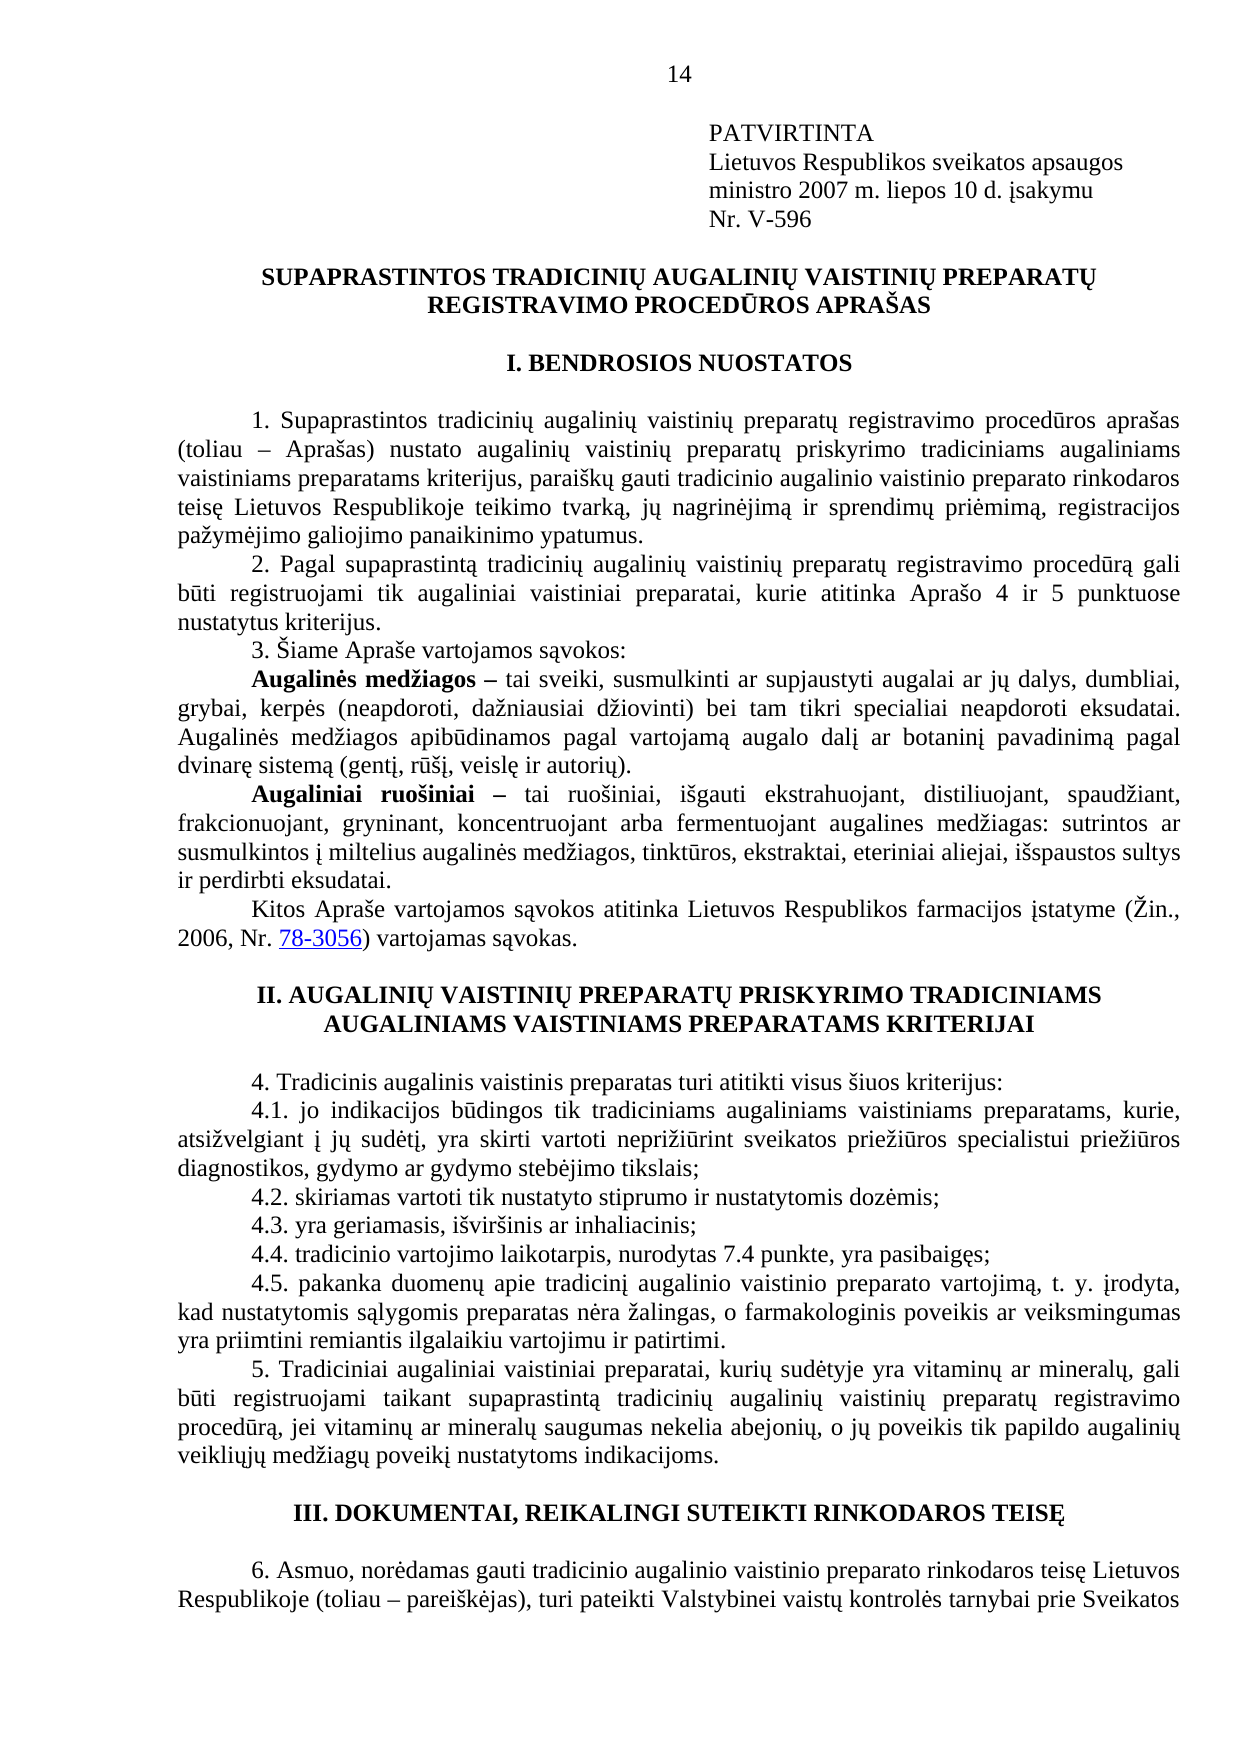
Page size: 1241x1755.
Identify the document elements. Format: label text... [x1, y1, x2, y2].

text SUPAPRASTINTOS TRADICINIŲ AUGALINIŲ VAISTINIŲ PREPARATŲ REGISTRAVIMO PROCEDŪROS APRAŠAS [177, 262, 1181, 319]
text 1. Supaprastintos tradicinių augalinių vaistinių preparatų registravimo procedūros aprašas (toliau – Aprašas) nustato augalinių vaistinių preparatų priskyrimo tradiciniams augaliniams vaistiniams preparatams kriterijus, paraiškų gauti tradicinio augalinio vaistinio preparato rinkodaros teisę Lietuvos Respublikoje teikimo tvarką, jų nagrinėjimą ir sprendimų priėmimą, registracijos pažymėjimo galiojimo panaikinimo ypatumus. [177, 406, 1181, 549]
text Nr. V-596 [177, 204, 1181, 233]
text 5. Tradiciniai augaliniai vaistiniai preparatai, kurių sudėtyje yra vitaminų ar mineralų, gali būti registruojami taikant supaprastintą tradicinių augalinių vaistinių preparatų registravimo procedūrą, jei vitaminų ar mineralų saugumas nekelia abejonių, o jų poveikis tik papildo augalinių veikliųjų medžiagų poveikį nustatytoms indikacijoms. [177, 1354, 1181, 1469]
text Lietuvos Respublikos sveikatos apsaugos [177, 147, 1181, 176]
text 6. Asmuo, norėdamas gauti tradicinio augalinio vaistinio preparato rinkodaros teisę Lietuvos Respublikoje (toliau – pareiškėjas), turi pateikti Valstybinei vaistų kontrolės tarnybai prie Sveikatos [177, 1556, 1181, 1613]
text 4. Tradicinis augalinis vaistinis preparatas turi atitikti visus šiuos kriterijus: [177, 1067, 1181, 1096]
text 4.4. tradicinio vartojimo laikotarpis, nurodytas 7.4 punkte, yra pasibaigęs; [177, 1239, 1181, 1268]
text 4.5. pakanka duomenų apie tradicinį augalinio vaistinio preparato vartojimą, t. y. įrodyta, kad nustatytomis sąlygomis preparatas nėra žalingas, o farmakologinis poveikis ar veiksmingumas yra priimtini remiantis ilgalaikiu vartojimu ir patirtimi. [177, 1268, 1181, 1354]
text 3. Šiame Apraše vartojamos sąvokos: [177, 636, 1181, 664]
text 4.1. jo indikacijos būdingos tik tradiciniams augaliniams vaistiniams preparatams, kurie, atsižvelgiant į jų sudėtį, yra skirti vartoti neprižiūrint sveikatos priežiūros specialistui priežiūros diagnostikos, gydymo ar gydymo stebėjimo tikslais; [177, 1096, 1181, 1182]
text 4.2. skiriamas vartoti tik nustatyto stiprumo ir nustatytomis dozėmis; [177, 1182, 1181, 1211]
text I. BENDROSIOS NUOSTATOS [177, 348, 1181, 377]
text III. DOKUMENTAI, REIKALINGI SUTEIKTI RINKODAROS TEISĘ [177, 1498, 1181, 1527]
text ministro 2007 m. liepos 10 d. įsakymu [177, 176, 1181, 204]
text Augalinės medžiagos – tai sveiki, susmulkinti ar supjaustyti augalai ar jų dalys, dumbliai, grybai, kerpės (neapdoroti, dažniausiai džiovinti) bei tam tikri specialiai neapdoroti eksudatai. Augalinės medžiagos apibūdinamos pagal vartojamą augalo dalį ar botaninį pavadinimą pagal dvinarę sistemą (gentį, rūšį, veislę ir autorių). [177, 664, 1181, 779]
text Augaliniai ruošiniai – tai ruošiniai, išgauti ekstrahuojant, distiliuojant, spaudžiant, frakcionuojant, gryninant, koncentruojant arba fermentuojant augalines medžiagas: sutrintos ar susmulkintos į miltelius augalinės medžiagos, tinktūros, ekstraktai, eteriniai aliejai, išspaustos sultys ir perdirbti eksudatai. [177, 779, 1181, 894]
text Kitos Apraše vartojamos sąvokos atitinka Lietuvos Respublikos farmacijos įstatyme (Žin., 2006, Nr. 78-3056) vartojamas sąvokas. [177, 894, 1181, 952]
text 2. Pagal supaprastintą tradicinių augalinių vaistinių preparatų registravimo procedūrą gali būti registruojami tik augaliniai vaistiniai preparatai, kurie atitinka Aprašo 4 ir 5 punktuose nustatytus kriterijus. [177, 549, 1181, 636]
text 4.3. yra geriamasis, išviršinis ar inhaliacinis; [177, 1211, 1181, 1239]
text PATVIRTINTA [709, 118, 1181, 147]
text II. AUGALINIŲ VAISTINIŲ PREPARATŲ PRISKYRIMO TRADICINIAMS AUGALINIAMS VAISTINIAMS PREPARATAMS KRITERIJAI [177, 981, 1181, 1038]
